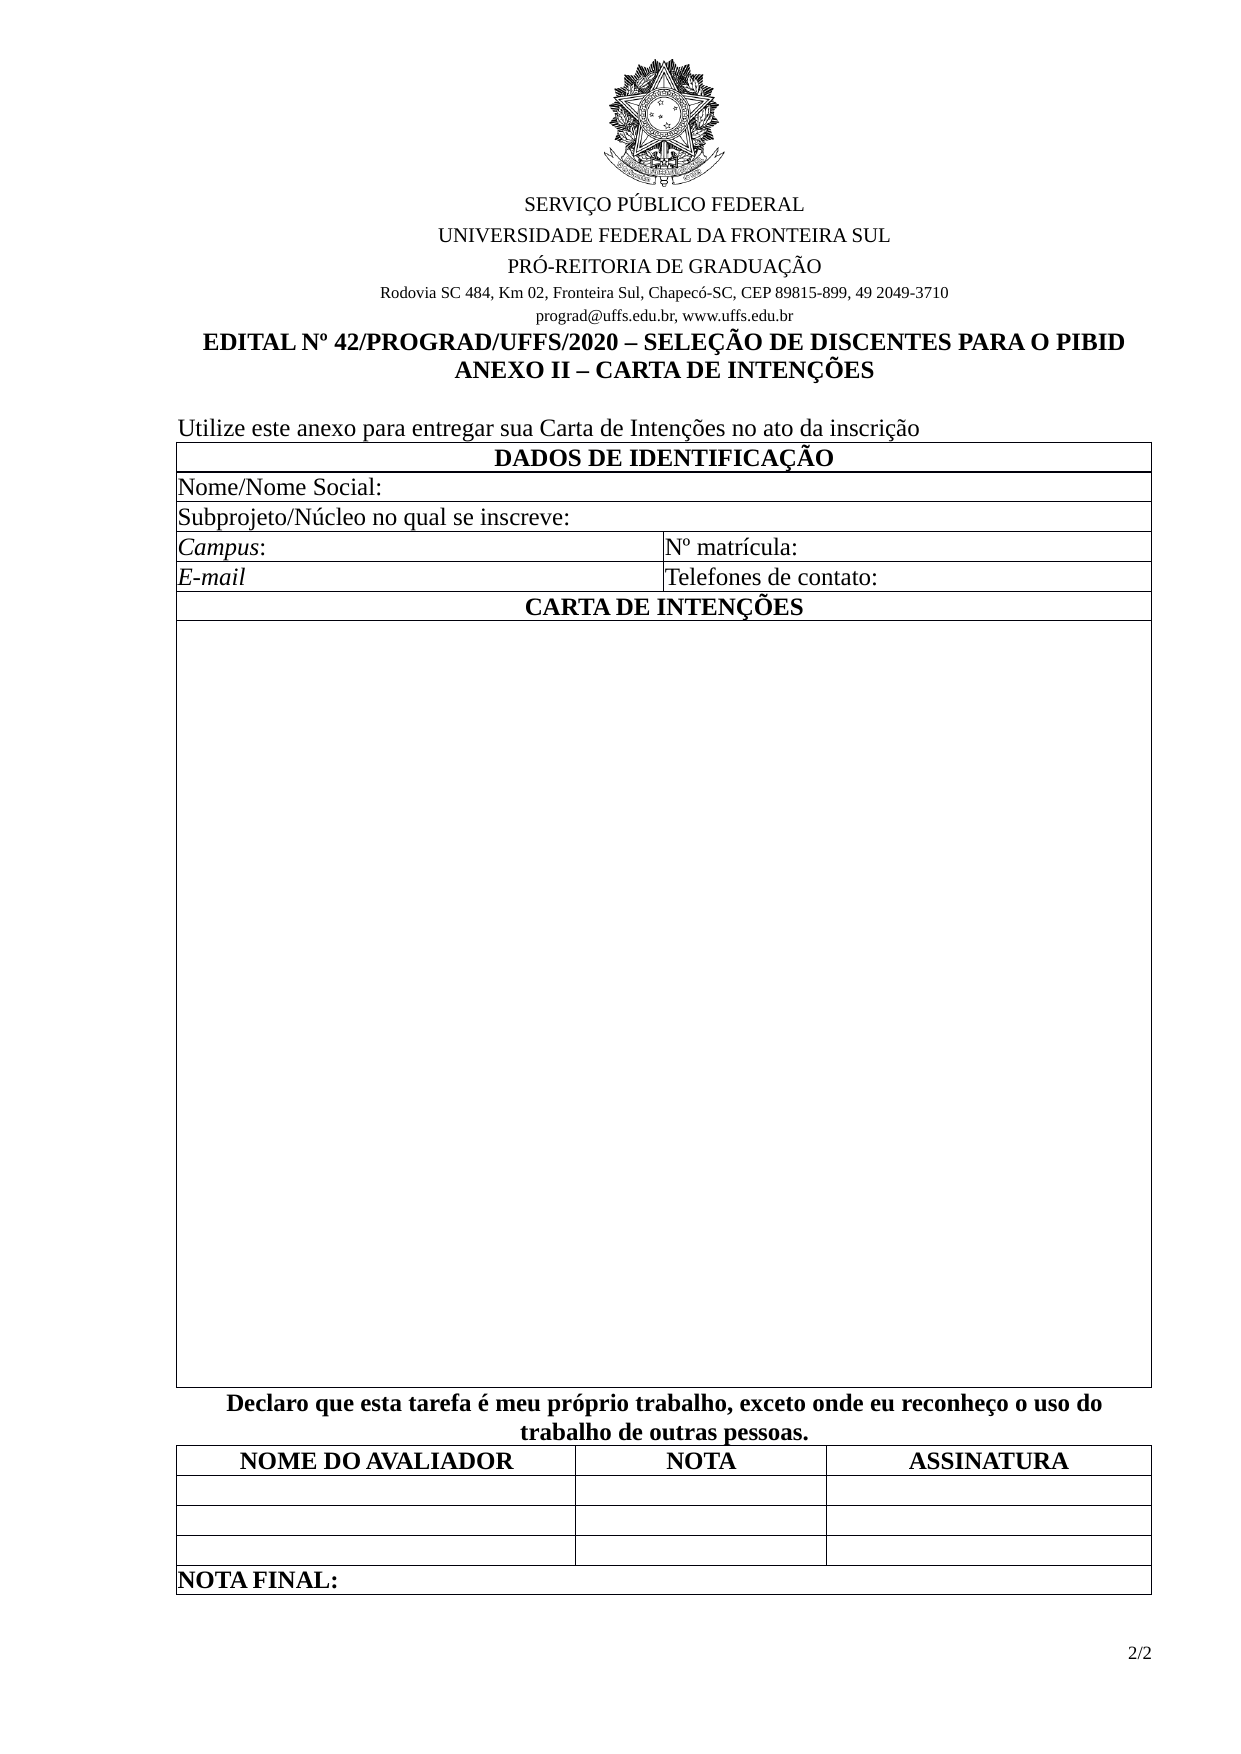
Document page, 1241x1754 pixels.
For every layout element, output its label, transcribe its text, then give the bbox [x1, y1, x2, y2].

table_cell CARTA DE INTENÇÕES [177, 592, 1151, 620]
table_cell [827, 1476, 1151, 1505]
table_cell [177, 1506, 575, 1535]
table_header NOTA [576, 1446, 826, 1475]
table_cell [576, 1506, 826, 1535]
table_header DADOS DE IDENTIFICAÇÃO [177, 443, 1151, 471]
table_cell Campus: [177, 532, 663, 561]
table_cell E-mail [177, 562, 663, 591]
text Utilize este anexo para entregar sua Carta de Intenções no ato da inscrição [177, 413, 1152, 442]
table_cell NOTA FINAL: [177, 1566, 1151, 1594]
text EDITAL Nº 42/PROGRAD/UFFS/2020 – SELEÇÃO DE DISCENTES PARA O PIBID ANEXO II – CARTA DE INTENÇÕES [177, 327, 1152, 384]
table_cell Telefones de contato: [664, 562, 1151, 591]
table_cell Subprojeto/Núcleo no qual se inscreve: [177, 502, 1151, 531]
table_header NOME DO AVALIADOR [177, 1446, 575, 1475]
text Declaro que esta tarefa é meu próprio trabalho, exceto onde eu reconheço o uso do trabalho de outras pessoas. [177, 1388, 1152, 1445]
table_cell [827, 1506, 1151, 1535]
table_cell [827, 1536, 1151, 1564]
table_cell [576, 1476, 826, 1505]
table_cell [177, 1476, 575, 1505]
table_cell [177, 621, 1151, 1387]
table_cell [576, 1536, 826, 1564]
table_cell Nº matrícula: [664, 532, 1151, 561]
table_cell Nome/Nome Social: [177, 473, 1151, 501]
table_cell [177, 1536, 575, 1564]
table_header ASSINATURA [827, 1446, 1151, 1475]
